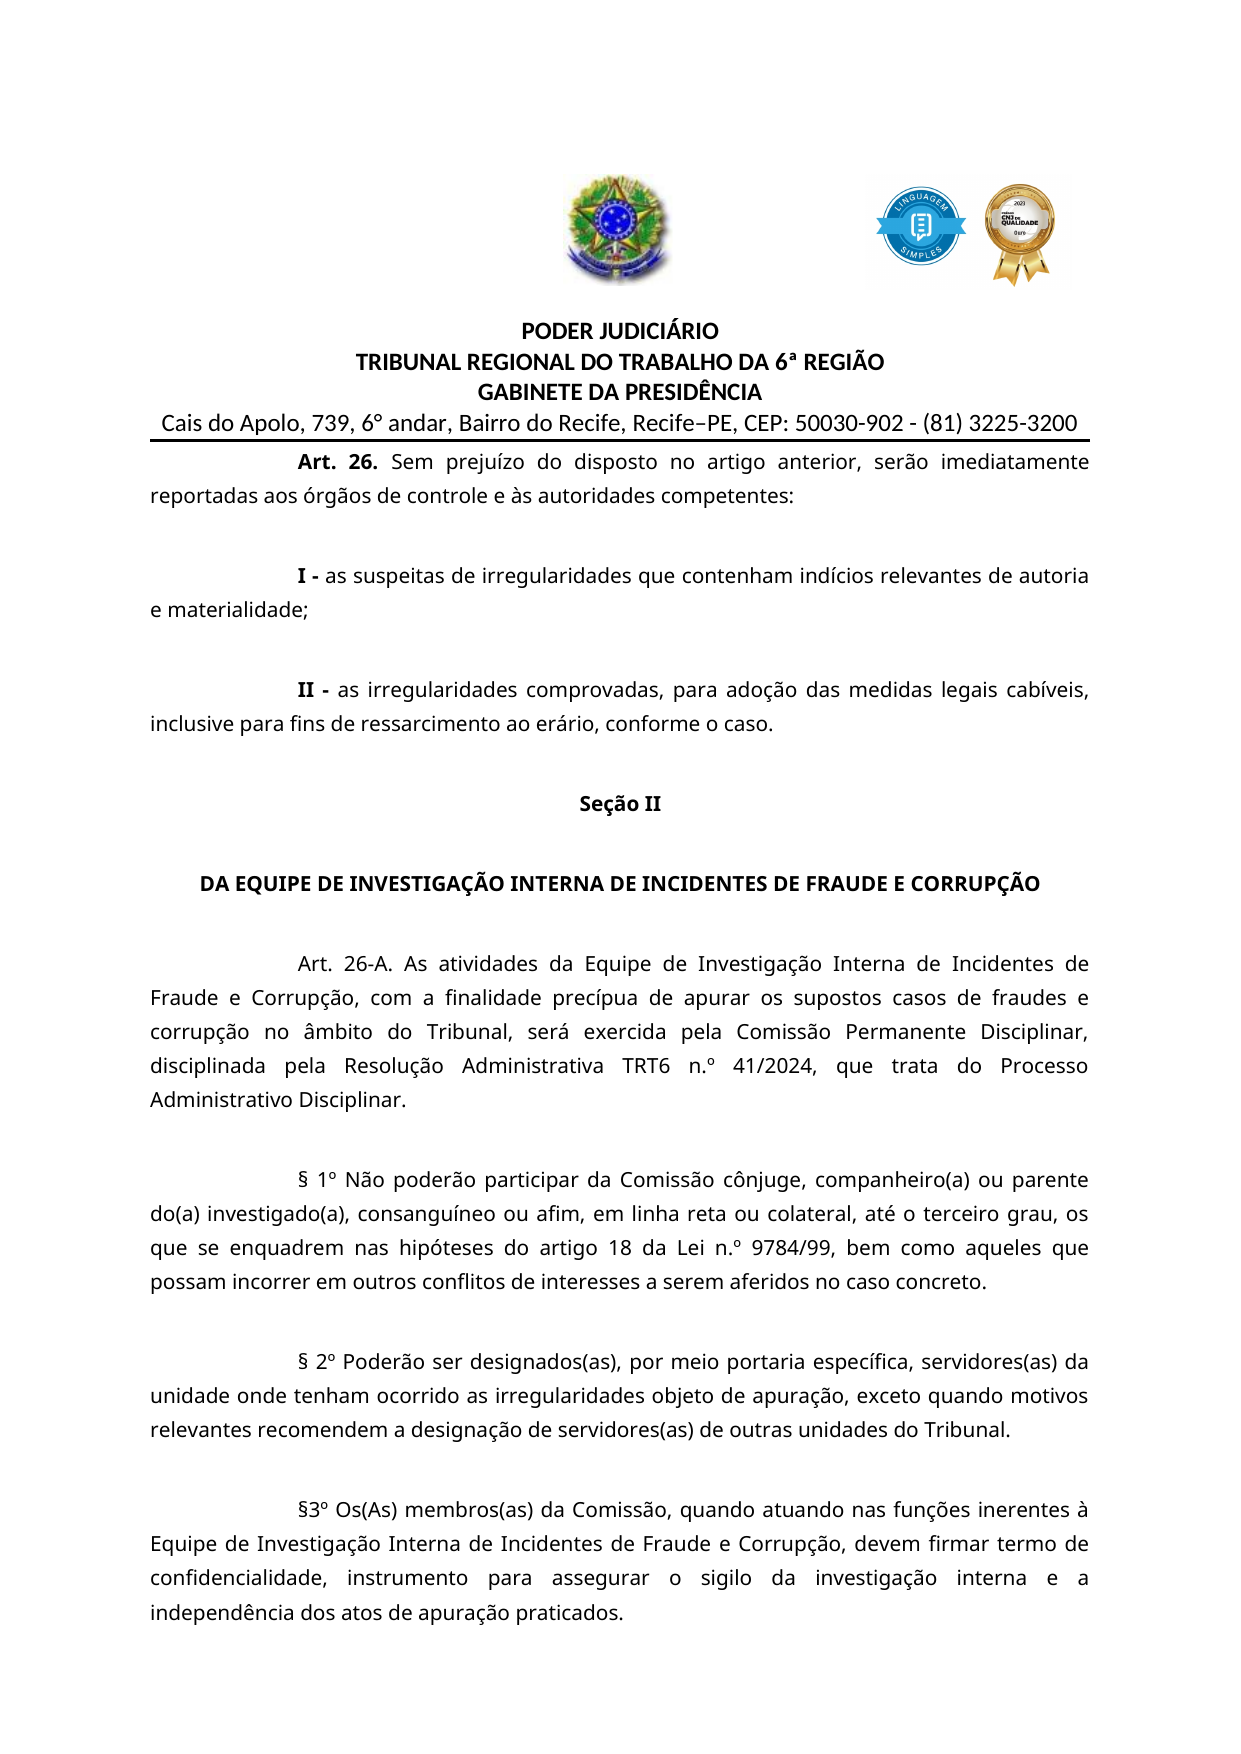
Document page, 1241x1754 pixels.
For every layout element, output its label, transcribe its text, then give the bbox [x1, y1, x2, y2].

picture [865, 174, 1073, 290]
text II - as irregularidades comprovadas, para adoção das medidas legais cabíveis, inclusive para fins de ressarcimento ao erário, conforme o caso. [150, 675, 1090, 738]
text § 1º Não poderão participar da Comissão cônjuge, companheiro(a) ou parente do(a) investigado(a), consanguíneo ou afim, em linha reta ou colateral, até o terceiro grau, os que se enquadrem nas hipóteses do artigo 18 da Lei n.º 9784/99, bem como aqueles que possam incorrer em outros conflitos de interesses a serem aferidos no caso concreto. [150, 1165, 1090, 1296]
text Art. 26-A. As atividades da Equipe de Investigação Interna de Incidentes de Fraude e Corrupção, com a finalidade precípua de apurar os supostos casos de fraudes e corrupção no âmbito do Tribunal, será exercida pela Comissão Permanente Disciplinar, disciplinada pela Resolução Administrativa TRT6 n.º 41/2024, que trata do Processo Administrativo Disciplinar. [150, 949, 1090, 1114]
text DA EQUIPE DE INVESTIGAÇÃO INTERNA DE INCIDENTES DE FRAUDE E CORRUPÇÃO [150, 869, 1090, 898]
picture [563, 174, 673, 286]
text §3º Os(As) membros(as) da Comissão, quando atuando nas funções inerentes à Equipe de Investigação Interna de Incidentes de Fraude e Corrupção, devem firmar termo de confidencialidade, instrumento para assegurar o sigilo da investigação interna e a independência dos atos de apuração praticados. [150, 1495, 1090, 1626]
text § 2º Poderão ser designados(as), por meio portaria específica, servidores(as) da unidade onde tenham ocorrido as irregularidades objeto de apuração, exceto quando motivos relevantes recomendem a designação de servidores(as) de outras unidades do Tribunal. [150, 1347, 1090, 1444]
text Art. 26. Sem prejuízo do disposto no artigo anterior, serão imediatamente reportadas aos órgãos de controle e às autoridades competentes: [150, 447, 1090, 510]
text Seção II [150, 789, 1090, 818]
text I - as suspeitas de irregularidades que contenham indícios relevantes de autoria e materialidade; [150, 561, 1090, 624]
